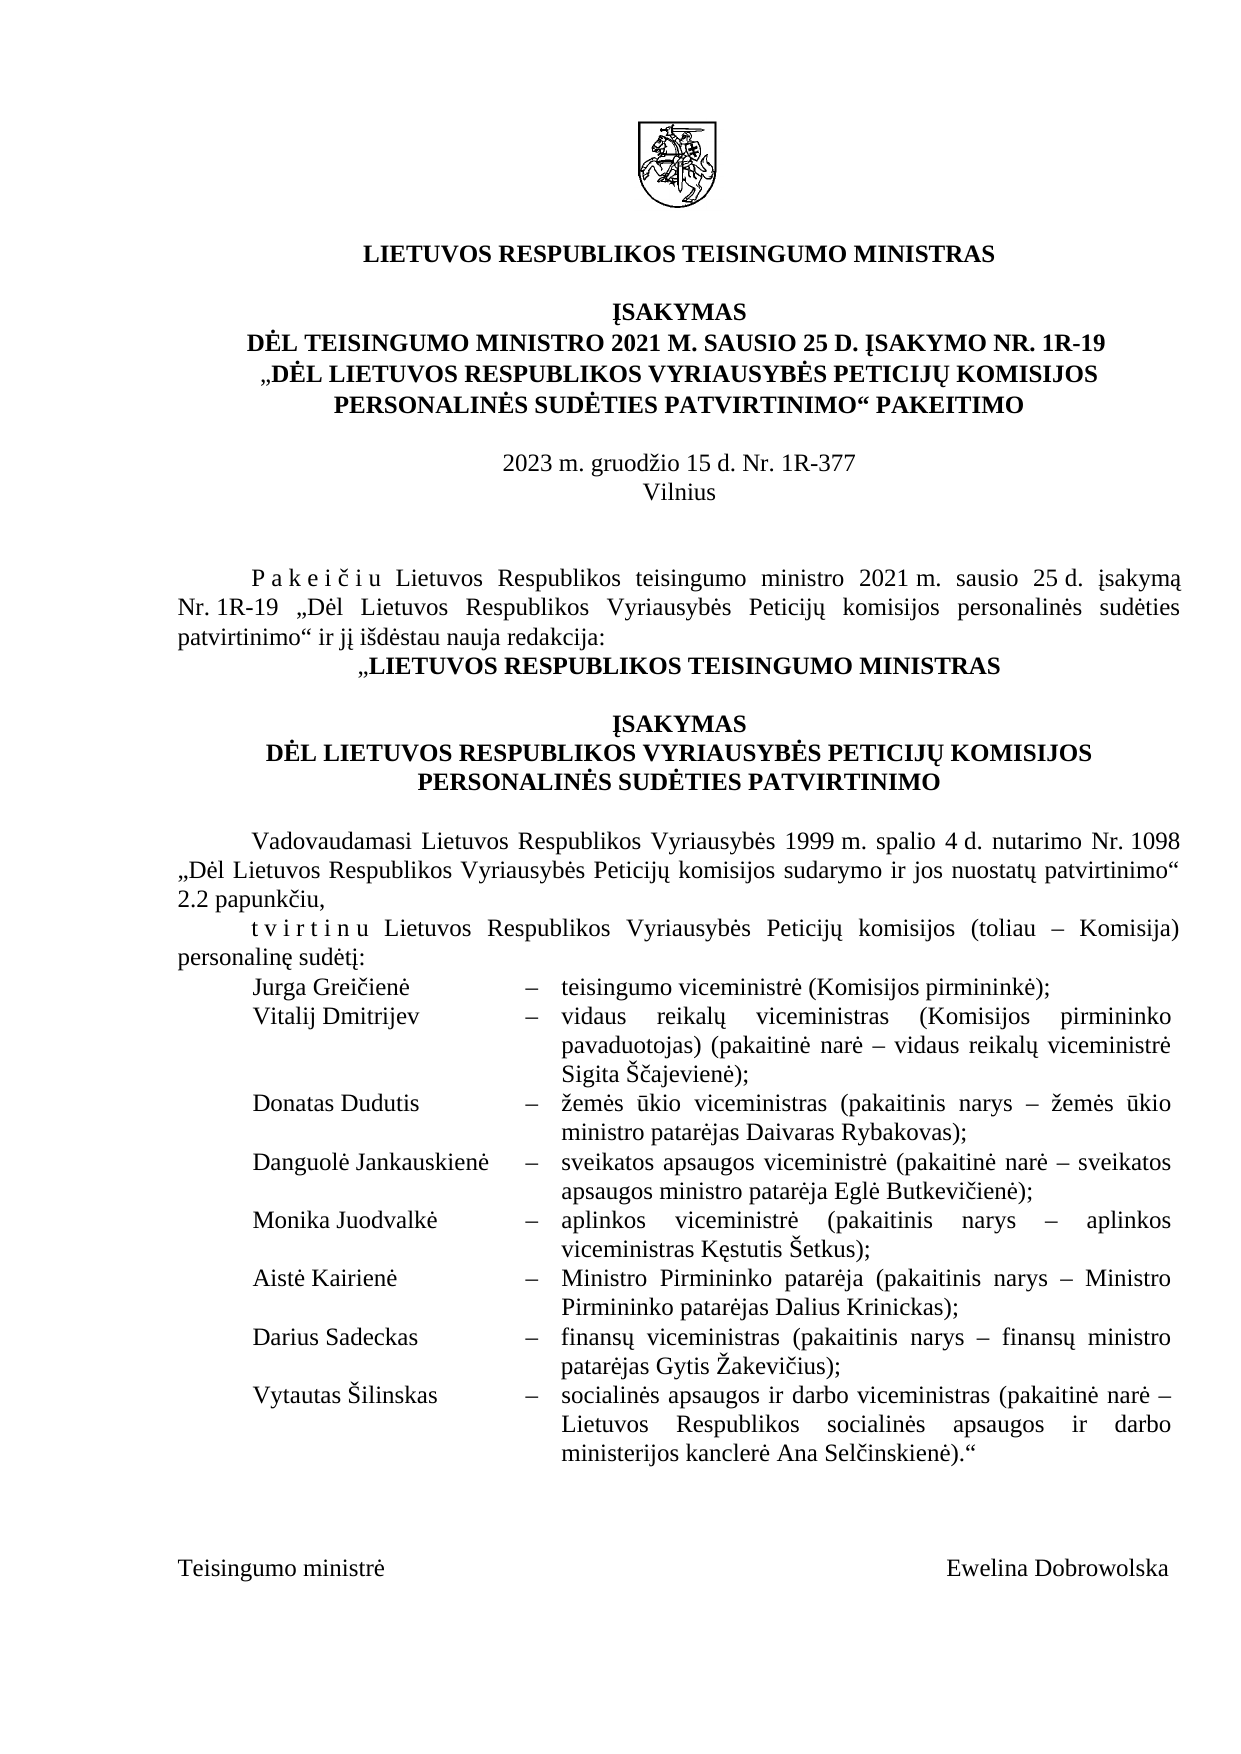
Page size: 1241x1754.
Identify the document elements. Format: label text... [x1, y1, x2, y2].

table_header Jurga Greičienė [177, 971, 502, 1000]
text Teisingumo ministrė Ewelina Dobrowolska [177, 1553, 1181, 1582]
table_cell Darius Sadeckas [177, 1321, 502, 1379]
table_cell Monika Juodvalkė [177, 1205, 502, 1263]
table_cell Donatas Dudutis [177, 1088, 502, 1146]
text „LIETUVOS RESPUBLIKOS TEISINGUMO MINISTRAS [177, 650, 1181, 679]
table_cell finansų viceministras (pakaitinis narys – finansų ministro patarėjas Gytis Žakevičius); [561, 1321, 1172, 1379]
table_cell vidaus reikalų viceministras (Komisijos pirmininko pavaduotojas) (pakaitinė narė – vidaus reikalų viceministrė Sigita Ščajevienė); [561, 1000, 1172, 1088]
table_header teisingumo viceministrė (Komisijos pirmininkė); [561, 971, 1172, 1000]
text DĖL LIETUVOS RESPUBLIKOS VYRIAUSYBĖS PETICIJŲ KOMISIJOS PERSONALINĖS SUDĖTIES PATVIRTINIMO [177, 738, 1181, 796]
table_cell – [502, 1088, 561, 1146]
table_cell Danguolė Jankauskienė [177, 1146, 502, 1204]
table_cell Ministro Pirmininko patarėja (pakaitinis narys – Ministro Pirmininko patarėjas Dalius Krinickas); [561, 1263, 1172, 1321]
text Vadovaudamasi Lietuvos Respublikos Vyriausybės 1999 m. spalio 4 d. nutarimo Nr. 1098 „Dėl Lietuvos Respublikos Vyriausybės Peticijų komisijos sudarymo ir jos nuostatų patvirtinimo“ 2.2 papunkčiu, [177, 825, 1180, 913]
table_cell – [502, 1380, 561, 1467]
text Vilnius [177, 477, 1181, 505]
table_cell aplinkos viceministrė (pakaitinis narys – aplinkos viceministras Kęstutis Šetkus); [561, 1205, 1172, 1263]
table_cell socialinės apsaugos ir darbo viceministras (pakaitinė narė – Lietuvos Respublikos socialinės apsaugos ir darbo ministerijos kanclerė Ana Selčinskienė).“ [561, 1380, 1172, 1467]
table_cell Aistė Kairienė [177, 1263, 502, 1321]
text Pakeičiu Lietuvos Respublikos teisingumo ministro 2021 m. sausio 25 d. įsakymą Nr. 1R-19 „Dėl Lietuvos Respublikos Vyriausybės Peticijų komisijos personalinės sudėties patvirtinimo“ ir jį išdėstau nauja redakcija: [177, 563, 1181, 650]
table_cell Vytautas Šilinskas [177, 1380, 502, 1467]
table_cell Vitalij Dmitrijev [177, 1000, 502, 1088]
text Įsakymas [177, 297, 1181, 325]
table_header – [502, 971, 561, 1000]
table_cell žemės ūkio viceministras (pakaitinis narys – žemės ūkio ministro patarėjas Daivaras Rybakovas); [561, 1088, 1172, 1146]
text LIETUVOS RESPUBLIKOS TEISINGUMO MINISTRAS [177, 239, 1181, 268]
table_cell – [502, 1000, 561, 1088]
text 2023 m. gruodžio 15 d. Nr. 1R-377 [177, 448, 1181, 477]
text tvirtinu Lietuvos Respublikos Vyriausybės Peticijų komisijos (toliau – Komisija) personalinę sudėtį: [177, 913, 1180, 971]
text ĮSAKYMAS [177, 709, 1181, 738]
table_cell – [502, 1205, 561, 1263]
table_cell – [502, 1263, 561, 1321]
table_cell sveikatos apsaugos viceministrė (pakaitinė narė – sveikatos apsaugos ministro patarėja Eglė Butkevičienė); [561, 1146, 1172, 1204]
table_cell – [502, 1321, 561, 1379]
table_cell – [502, 1146, 561, 1204]
text DĖL TEISINGUMO MINISTRO 2021 M. SAUSIO 25 D. ĮSAKYMO NR. 1R-19 „DĖL LIETUVOS RESPUBLIKOS VYRIAUSYBĖS PETICIJŲ KOMISIJOS PERSONALINĖS SUDĖTIES PATVIRTINIMO“ PAKEITIMO [177, 325, 1181, 419]
